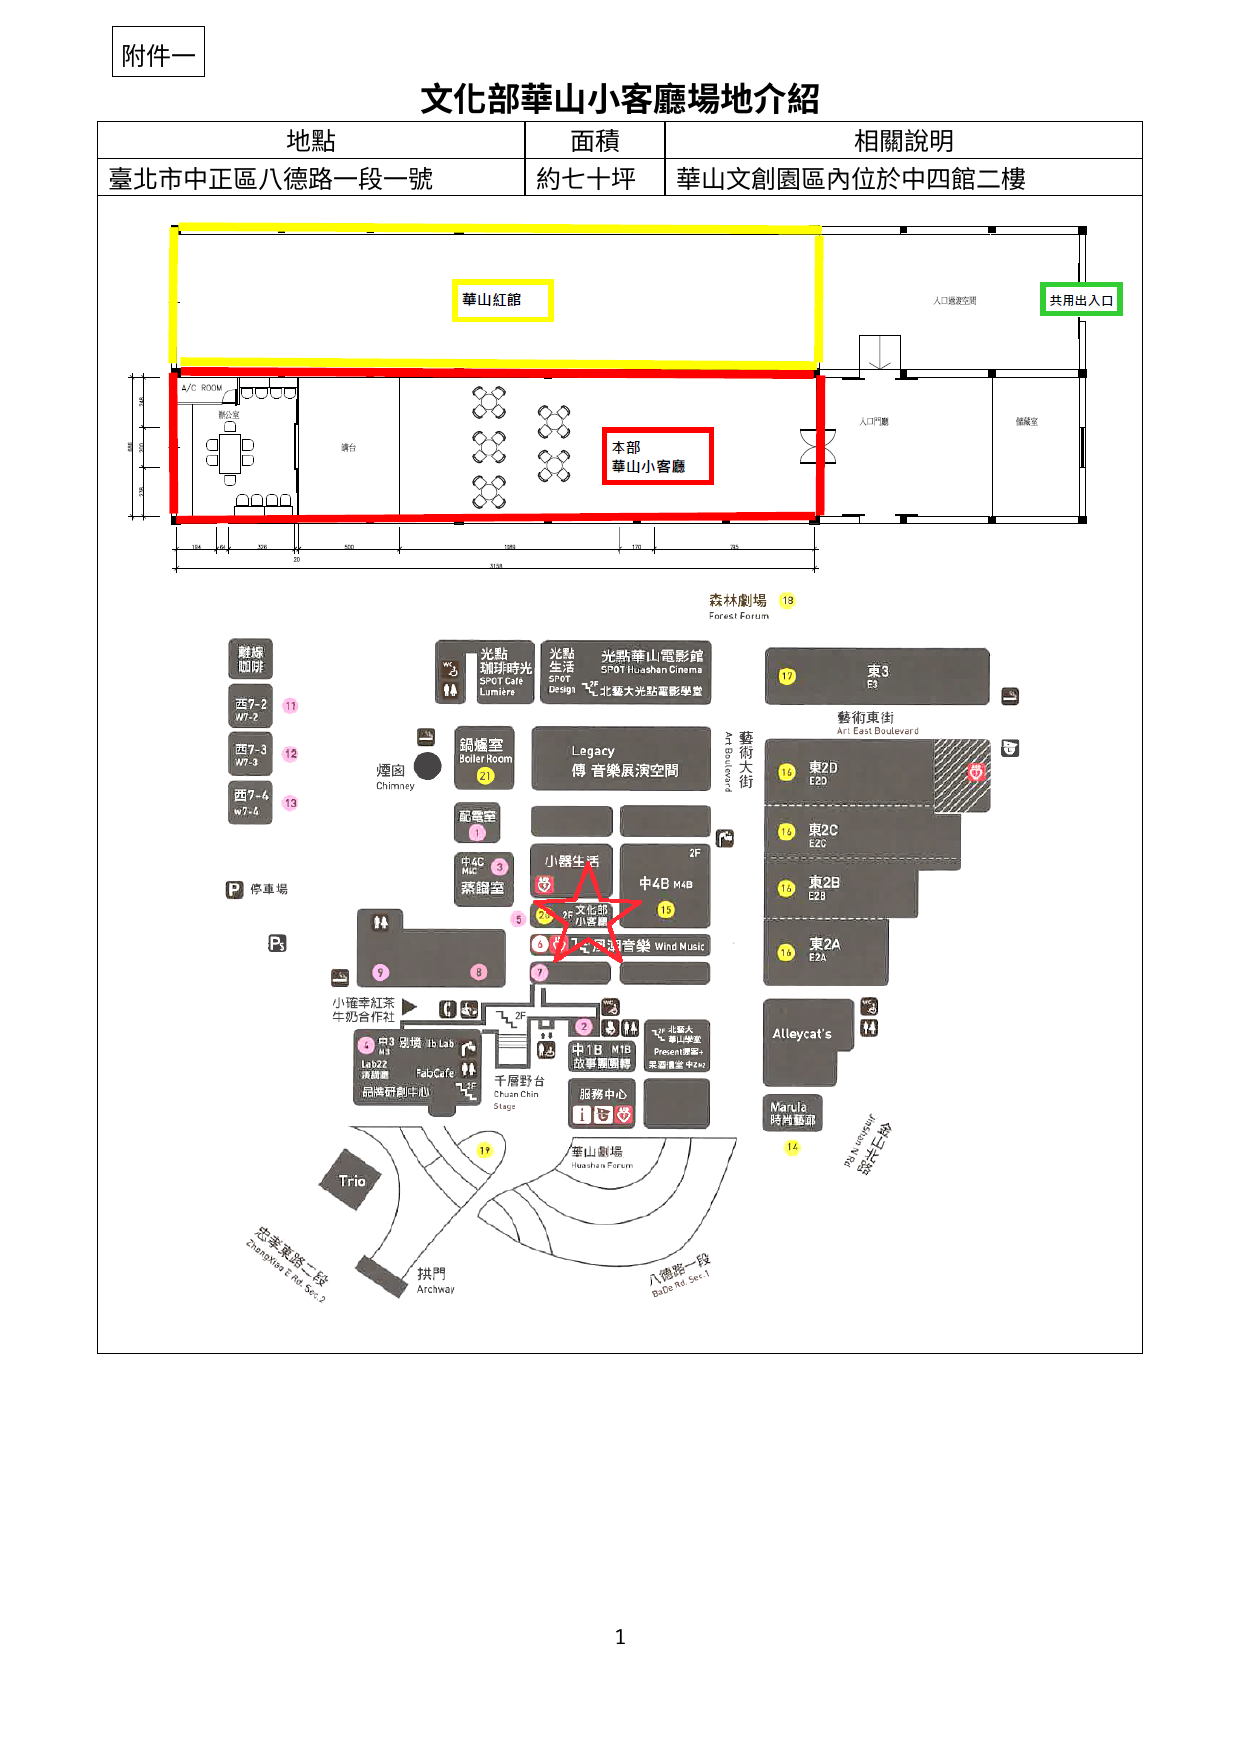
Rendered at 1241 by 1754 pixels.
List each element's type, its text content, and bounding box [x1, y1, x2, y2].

picture [112, 196, 1128, 1319]
text 文化部華山小客廳場地介紹 [75, 75, 1165, 121]
table_cell 臺北市中正區八德路一段一號 [98, 159, 524, 195]
table_header 地點 [98, 122, 524, 158]
table_header 相關說明 [666, 122, 1142, 158]
table_header 面積 [526, 122, 664, 158]
table_cell 華山文創園區內位於中四館二樓 [666, 159, 1142, 195]
table_cell [98, 196, 1142, 1353]
text 附件一 [113, 36, 204, 67]
table_cell 約七十坪 [526, 159, 664, 195]
